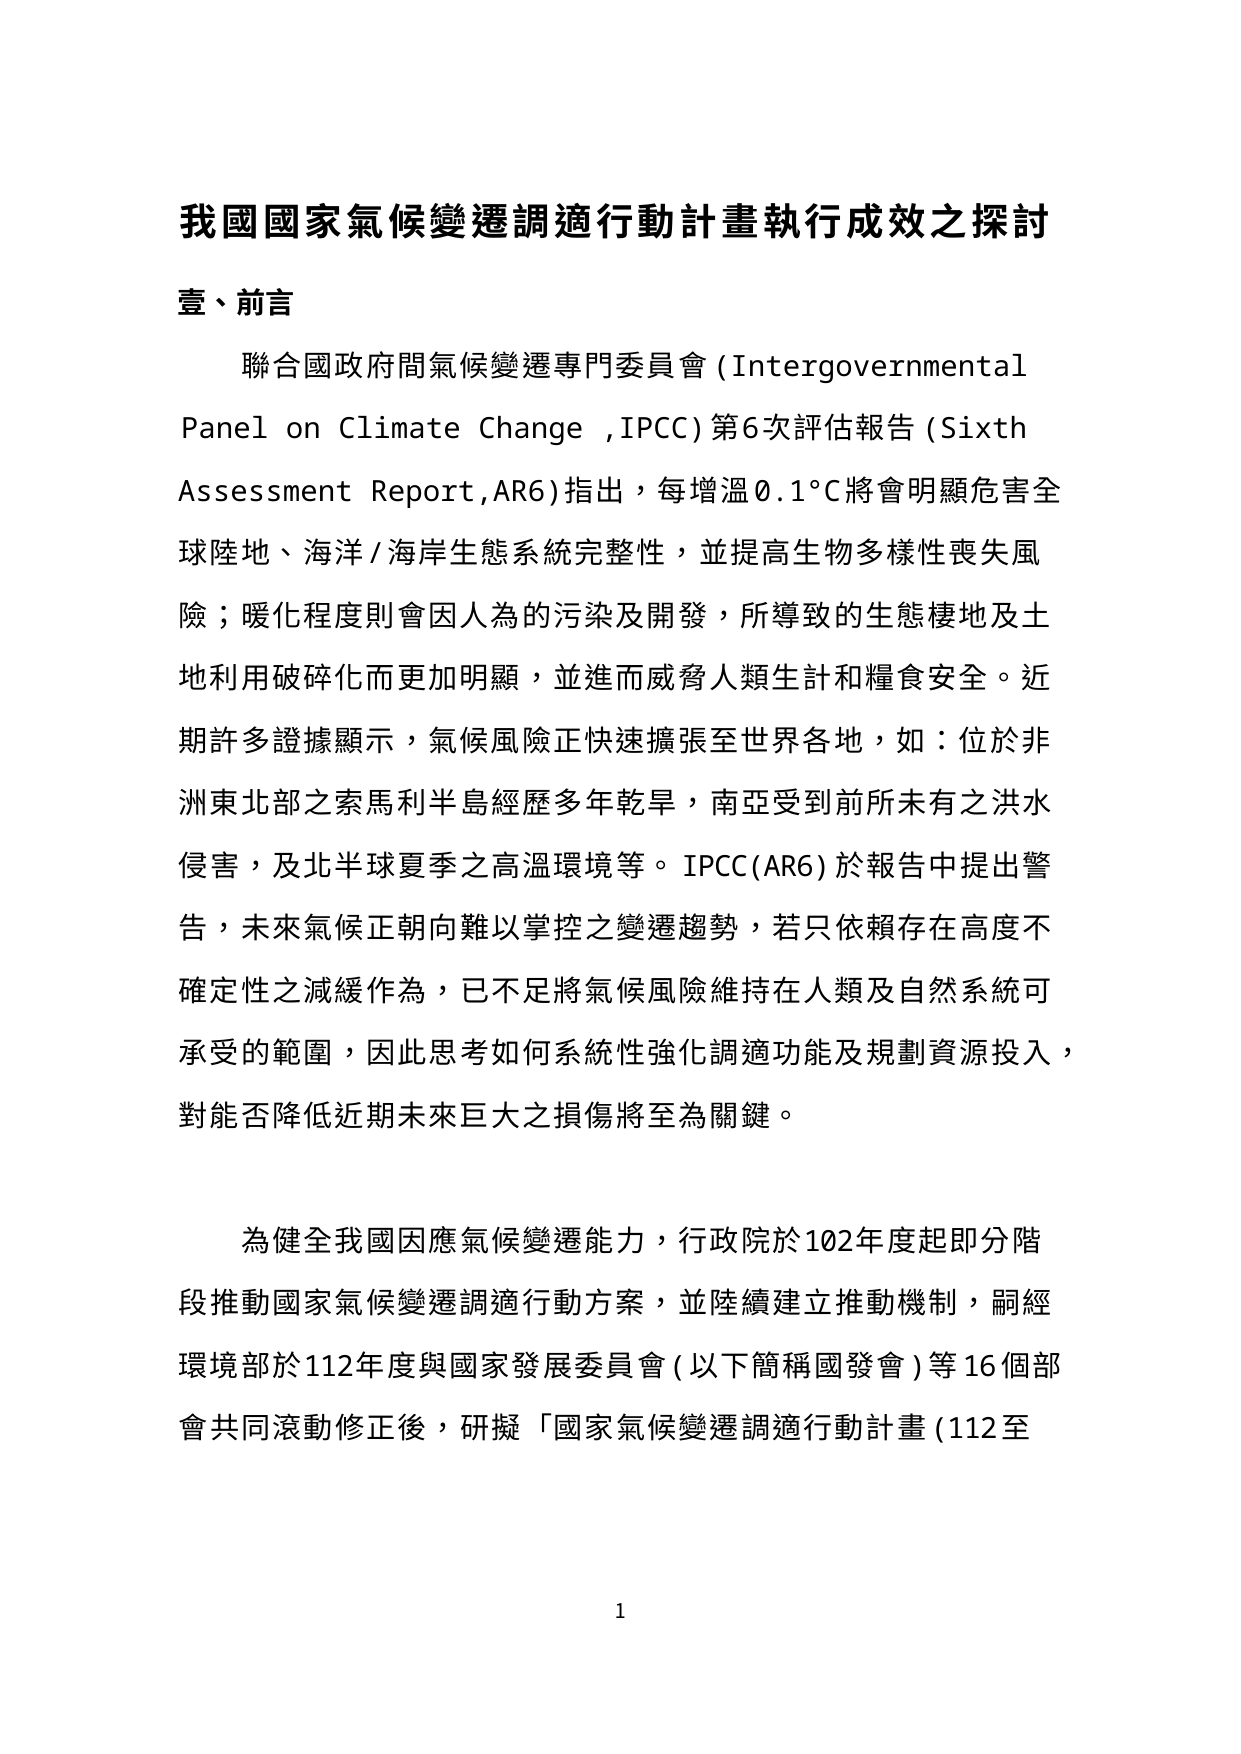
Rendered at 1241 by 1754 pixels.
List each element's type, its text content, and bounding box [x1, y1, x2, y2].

text 我國國家氣候變遷調適行動計畫執行成效之探討 [177, 177, 1063, 240]
text 聯合國政府間氣候變遷專門委員會(Intergovernmental Panel on Climate Change ,IPCC)第6次評估報告(Sixth Assessment Report,AR6)指出，每增溫0.1°C將會明顯危害全球陸地、海洋/海岸生態系統完整性，並提高生物多樣性喪失風險；暖化程度則會因人為的污染及開發，所導致的生態棲地及土地利用破碎化而更加明顯，並進而威脅人類生計和糧食安全。近期許多證據顯示，氣候風險正快速擴張至世界各地，如：位於非洲東北部之索馬利半島經歷多年乾旱，南亞受到前所未有之洪水侵害，及北半球夏季之高溫環境等。IPCC(AR6)於報告中提出警告，未來氣候正朝向難以掌控之變遷趨勢，若只依賴存在高度不確定性之減緩作為，已不足將氣候風險維持在人類及自然系統可承受的範圍，因此思考如何系統性強化調適功能及規劃資源投入，對能否降低近期未來巨大之損傷將至為關鍵。 [177, 322, 1063, 1197]
text 為健全我國因應氣候變遷能力，行政院於102年度起即分階段推動國家氣候變遷調適行動方案，並陸續建立推動機制，嗣經環境部於112年度與國家發展委員會(以下簡稱國發會)等16個部會共同滾動修正後，研擬「國家氣候變遷調適行動計畫(112至 [177, 1197, 1063, 1509]
text 壹、前言 [177, 279, 1063, 322]
